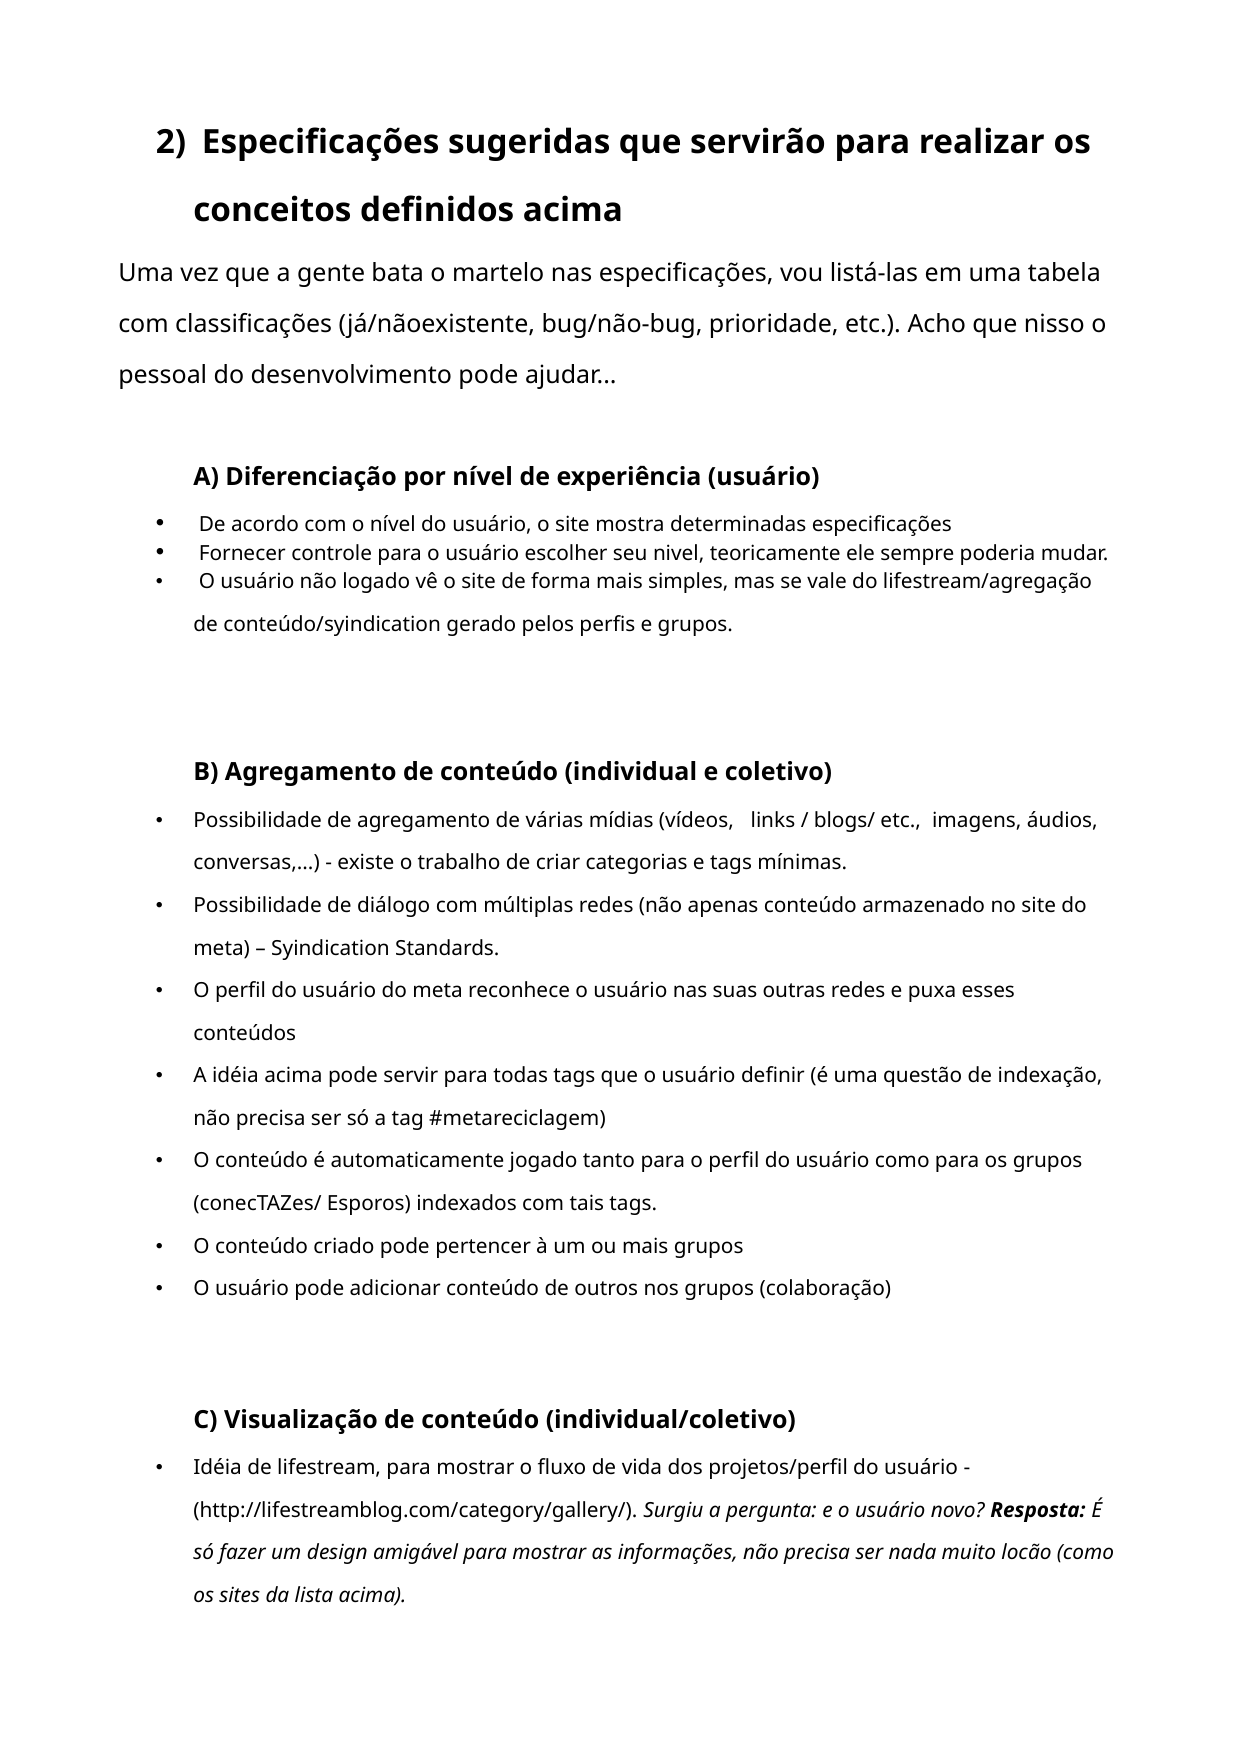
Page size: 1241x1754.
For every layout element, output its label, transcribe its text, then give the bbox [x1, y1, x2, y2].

list Especificações sugeridas que servirão para realizar os conceitos definidos acima [156, 118, 1122, 232]
list A) Diferenciação por nível de experiência (usuário) [156, 458, 1122, 493]
list O conteúdo é automaticamente jogado tanto para o perfil do usuário como para os grupos (conecTAZes/ Esporos) indexados com tais tags. [156, 1146, 1122, 1217]
list De acordo com o nível do usuário, o site mostra determinadas especificações [156, 509, 1122, 538]
list Fornecer controle para o usuário escolher seu nivel, teoricamente ele sempre poderia mudar. [156, 538, 1122, 566]
list O perfil do usuário do meta reconhece o usuário nas suas outras redes e puxa esses conteúdos [156, 975, 1122, 1046]
list O conteúdo criado pode pertencer à um ou mais grupos [156, 1231, 1122, 1259]
list C) Visualização de conteúdo (individual/coletivo) [156, 1401, 1122, 1435]
list Idéia de lifestream, para mostrar o fluxo de vida dos projetos/perfil do usuário - (http://lifestreamblog.com/category/gallery/). Surgiu a pergunta: e o usuário novo? Resposta: É só fazer um design amigável para mostrar as informações, não precisa ser nada muito locão (como os sites da lista acima). [156, 1452, 1122, 1608]
list Possibilidade de diálogo com múltiplas redes (não apenas conteúdo armazenado no site do meta) – Syindication Standards. [156, 890, 1122, 961]
list B) Agregamento de conteúdo (individual e coletivo) [156, 754, 1122, 788]
text Uma vez que a gente bata o martelo nas especificações, vou listá-las em uma tabela com classificações (já/nãoexistente, bug/não-bug, prioridade, etc.). Acho que nisso o pessoal do desenvolvimento pode ajudar... [118, 254, 1122, 391]
list Possibilidade de agregamento de várias mídias (vídeos, links / blogs/ etc., imagens, áudios, conversas,...) - existe o trabalho de criar categorias e tags mínimas. [156, 805, 1122, 876]
list A idéia acima pode servir para todas tags que o usuário definir (é uma questão de indexação, não precisa ser só a tag #metareciclagem) [156, 1060, 1122, 1131]
list O usuário pode adicionar conteúdo de outros nos grupos (colaboração) [156, 1273, 1122, 1302]
list O usuário não logado vê o site de forma mais simples, mas se vale do lifestream/agregação de conteúdo/syindication gerado pelos perfis e grupos. [156, 566, 1122, 637]
